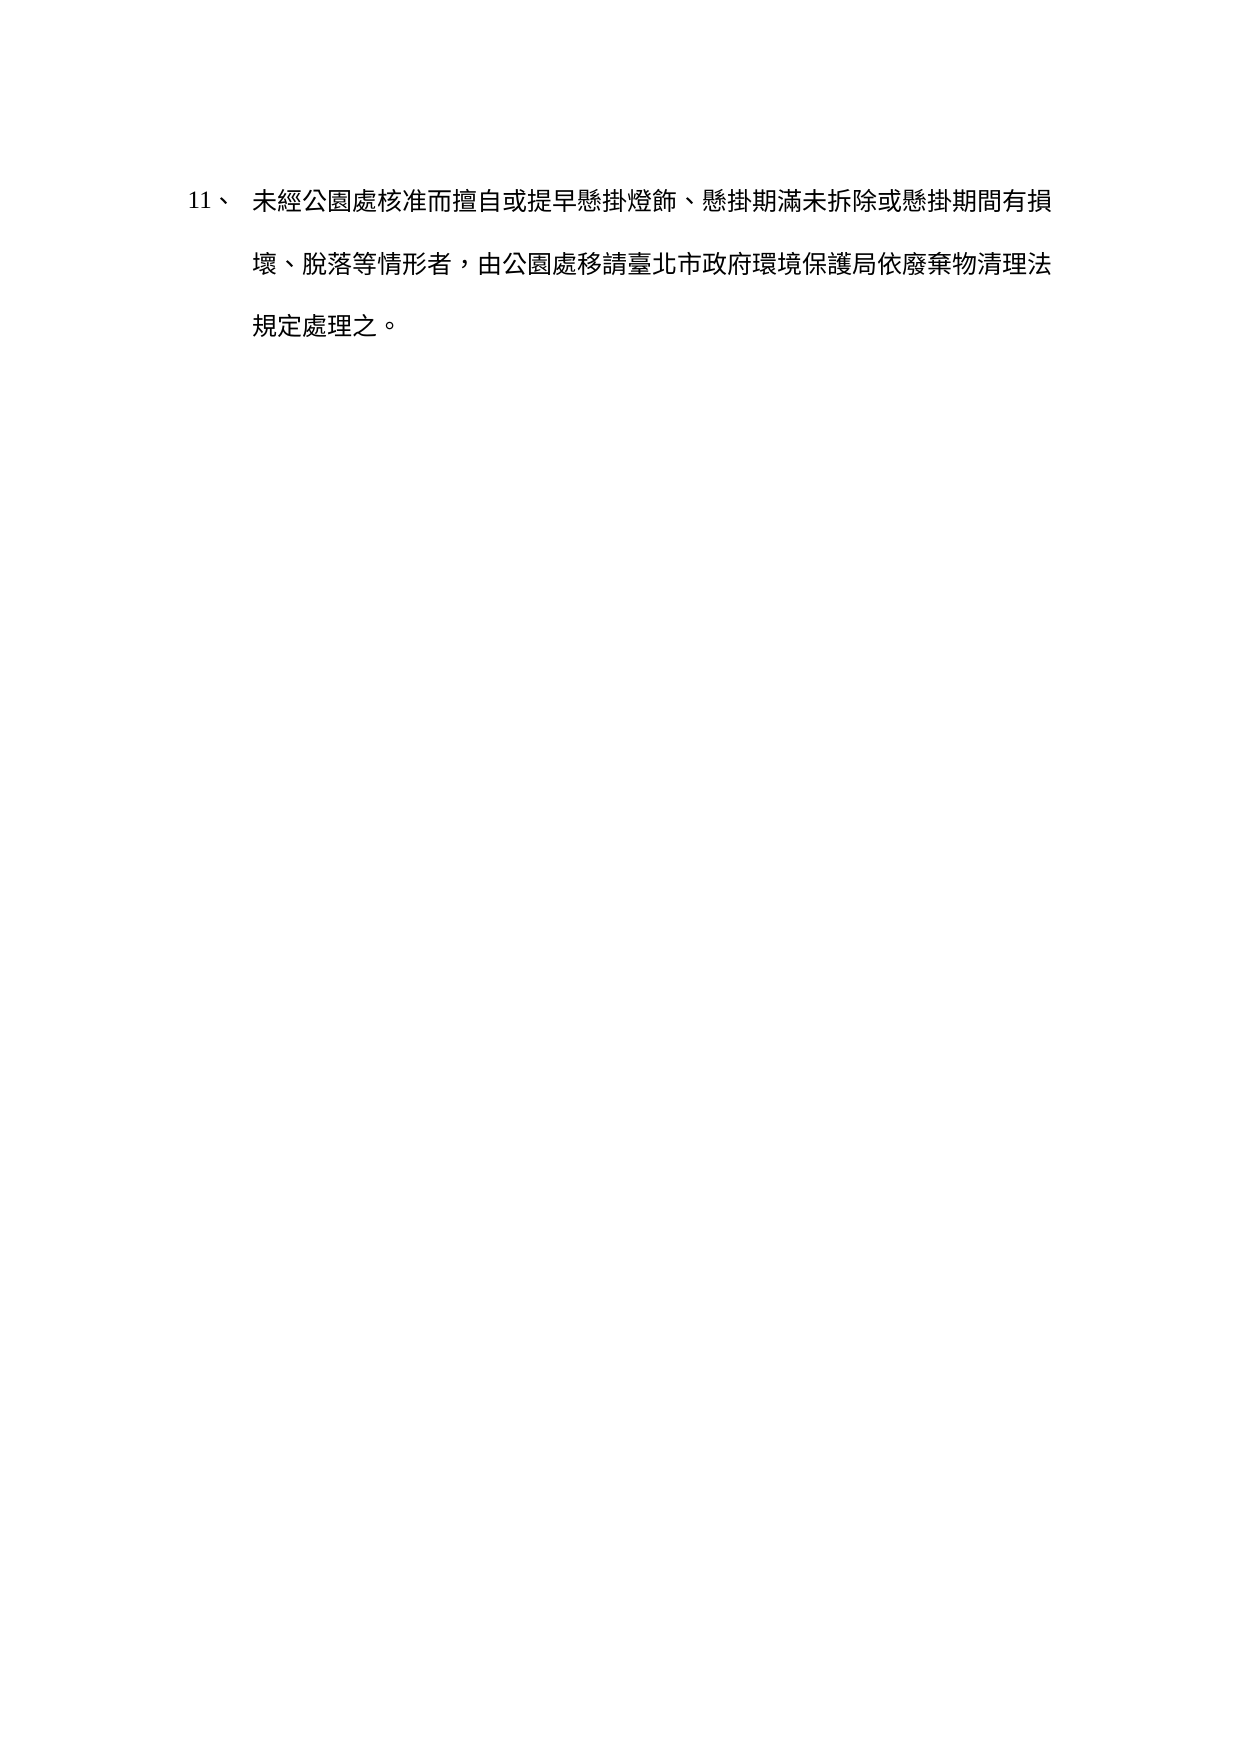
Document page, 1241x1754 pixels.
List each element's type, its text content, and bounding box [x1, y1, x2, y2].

list 未經公園處核准而擅自或提早懸掛燈飾、懸掛期滿未拆除或懸掛期間有損壞、脫落等情形者，由公園處移請臺北市政府環境保護局依廢棄物清理法規定處理之。 [187, 158, 1053, 346]
